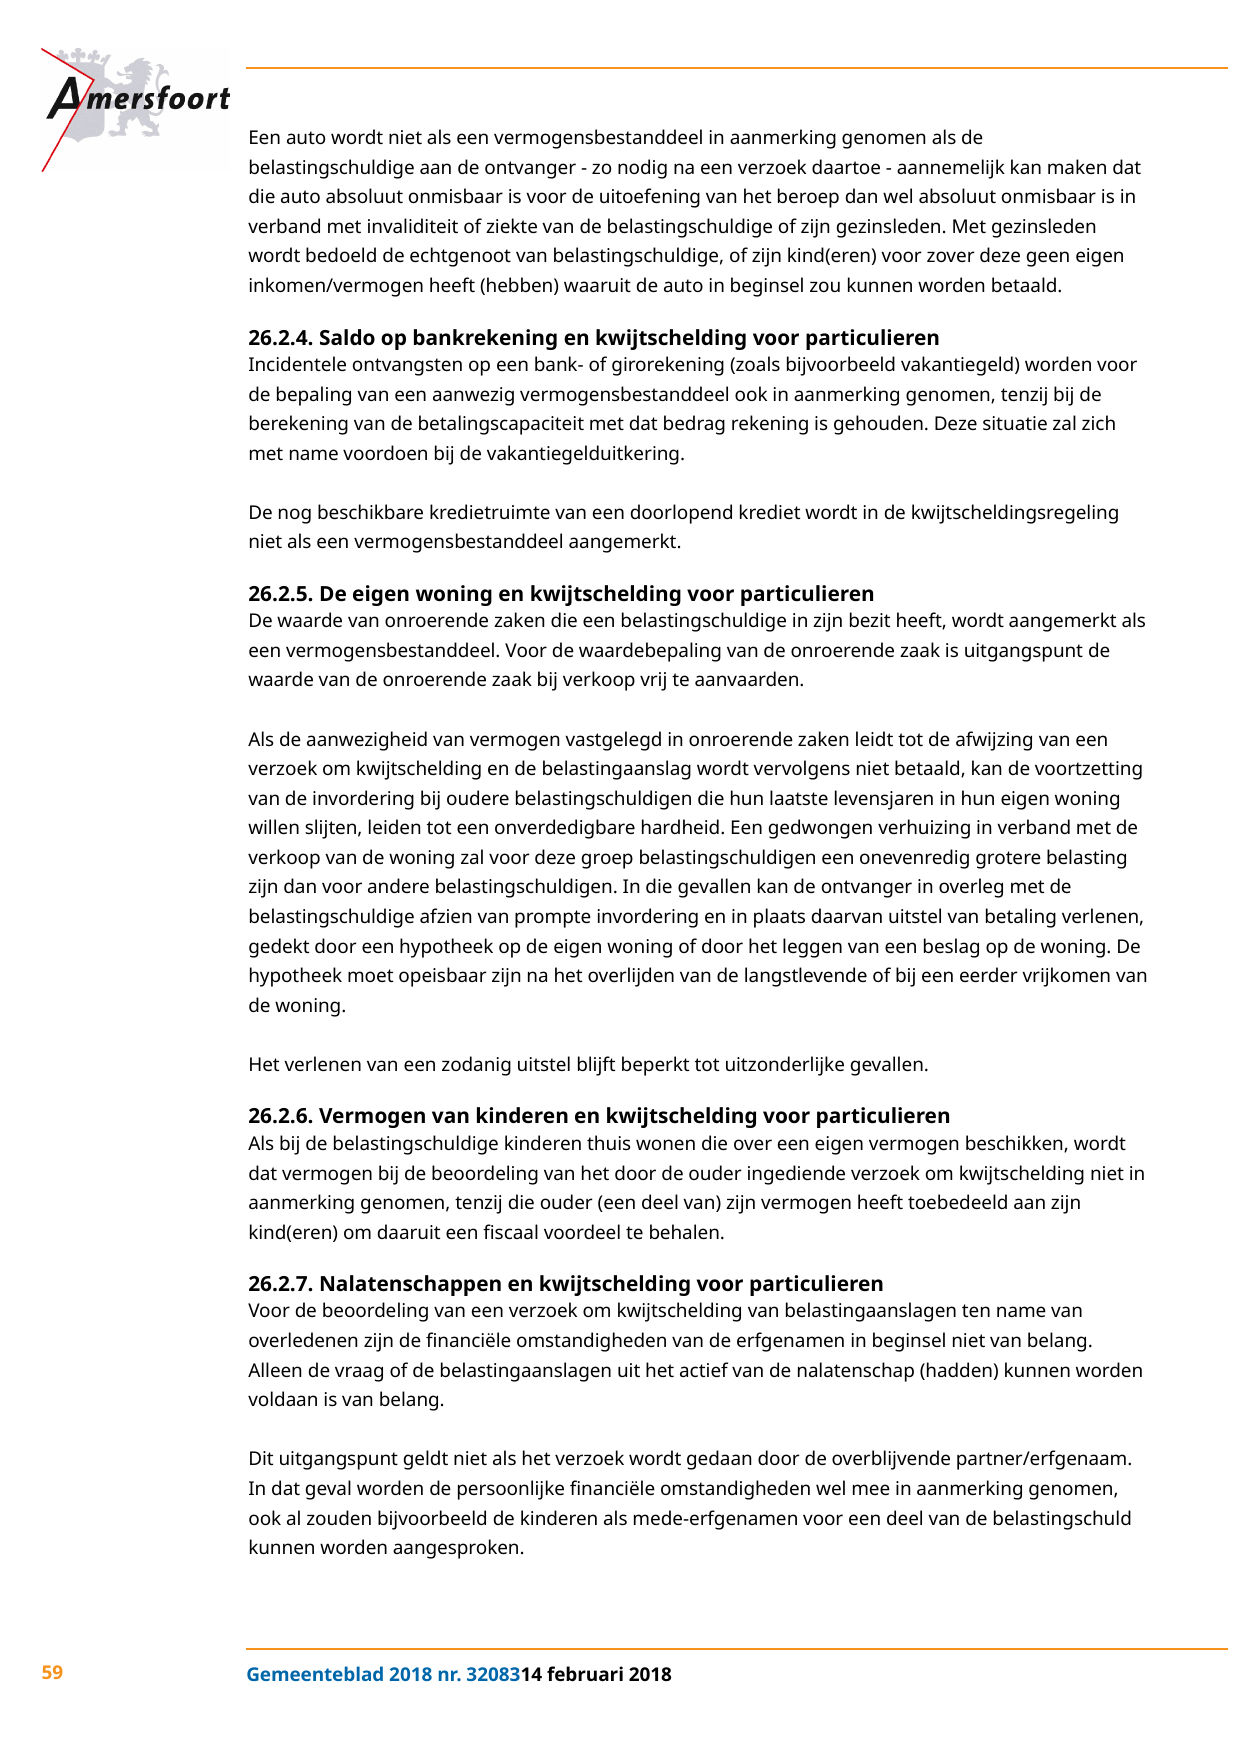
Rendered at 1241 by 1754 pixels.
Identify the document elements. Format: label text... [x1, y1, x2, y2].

text Voor de beoordeling van een verzoek om kwijtschelding van belastingaanslagen ten name van overledenen zijn de financiële omstandigheden van de erfgenamen in beginsel niet van belang. Alleen de vraag of de belastingaanslagen uit het actief van de nalatenschap (hadden) kunnen worden voldaan is van belang. [248, 1298, 1152, 1412]
text Dit uitgangspunt geldt niet als het verzoek wordt gedaan door de overblijvende partner/erfgenaam. In dat geval worden de persoonlijke financiële omstandigheden wel mee in aanmerking genomen, ook al zouden bijvoorbeeld de kinderen als mede-erfgenamen voor een deel van de belastingschuld kunnen worden aangesproken. [248, 1446, 1152, 1560]
text De waarde van onroerende zaken die een belastingschuldige in zijn bezit heeft, wordt aangemerkt als een vermogensbestanddeel. Voor de waardebepaling van de onroerende zaak is uitgangspunt de waarde van de onroerende zaak bij verkoop vrij te aanvaarden. [248, 607, 1152, 692]
text 26.2.4. Saldo op bankrekening en kwijtschelding voor particulieren [248, 323, 1152, 351]
text 26.2.6. Vermogen van kinderen en kwijtschelding voor particulieren [248, 1102, 1152, 1130]
text 26.2.5. De eigen woning en kwijtschelding voor particulieren [248, 579, 1152, 607]
text De nog beschikbare kredietruimte van een doorlopend krediet wordt in de kwijtscheldingsregeling niet als een vermogensbestanddeel aangemerkt. [248, 499, 1152, 554]
picture [41, 47, 231, 172]
text Als de aanwezigheid van vermogen vastgelegd in onroerende zaken leidt tot de afwijzing van een verzoek om kwijtschelding en de belastingaanslag wordt vervolgens niet betaald, kan de voortzetting van de invordering bij oudere belastingschuldigen die hun laatste levensjaren in hun eigen woning willen slijten, leiden tot een onverdedigbare hardheid. Een gedwongen verhuizing in verband met de verkoop van de woning zal voor deze groep belastingschuldigen een onevenredig grotere belasting zijn dan voor andere belastingschuldigen. In die gevallen kan de ontvanger in overleg met de belastingschuldige afzien van prompte invordering en in plaats daarvan uitstel van betaling verlenen, gedekt door een hypotheek op de eigen woning of door het leggen van een beslag op de woning. De hypotheek moet opeisbaar zijn na het overlijden van de langstlevende of bij een eerder vrijkomen van de woning. [248, 726, 1152, 1018]
text 26.2.7. Nalatenschappen en kwijtschelding voor particulieren [248, 1269, 1152, 1298]
text Incidentele ontvangsten op een bank- of girorekening (zoals bijvoorbeeld vakantiegeld) worden voor de bepaling van een aanwezig vermogensbestanddeel ook in aanmerking genomen, tenzij bij de berekening van de betalingscapaciteit met dat bedrag rekening is gehouden. Deze situatie zal zich met name voordoen bij de vakantiegelduitkering. [248, 351, 1152, 466]
text Als bij de belastingschuldige kinderen thuis wonen die over een eigen vermogen beschikken, wordt dat vermogen bij de beoordeling van het door de ouder ingediende verzoek om kwijtschelding niet in aanmerking genomen, tenzij die ouder (een deel van) zijn vermogen heeft toebedeeld aan zijn kind(eren) om daaruit een fiscaal voordeel te behalen. [248, 1130, 1152, 1244]
text Het verlenen van een zodanig uitstel blijft beperkt tot uitzonderlijke gevallen. [248, 1051, 1152, 1077]
text Een auto wordt niet als een vermogensbestanddeel in aanmerking genomen als de belastingschuldige aan de ontvanger - zo nodig na een verzoek daartoe - aannemelijk kan maken dat die auto absoluut onmisbaar is voor de uitoefening van het beroep dan wel absoluut onmisbaar is in verband met invaliditeit of ziekte van de belastingschuldige of zijn gezinsleden. Met gezinsleden wordt bedoeld de echtgenoot van belastingschuldige, of zijn kind(eren) voor zover deze geen eigen inkomen/vermogen heeft (hebben) waaruit de auto in beginsel zou kunnen worden betaald. [248, 124, 1152, 298]
